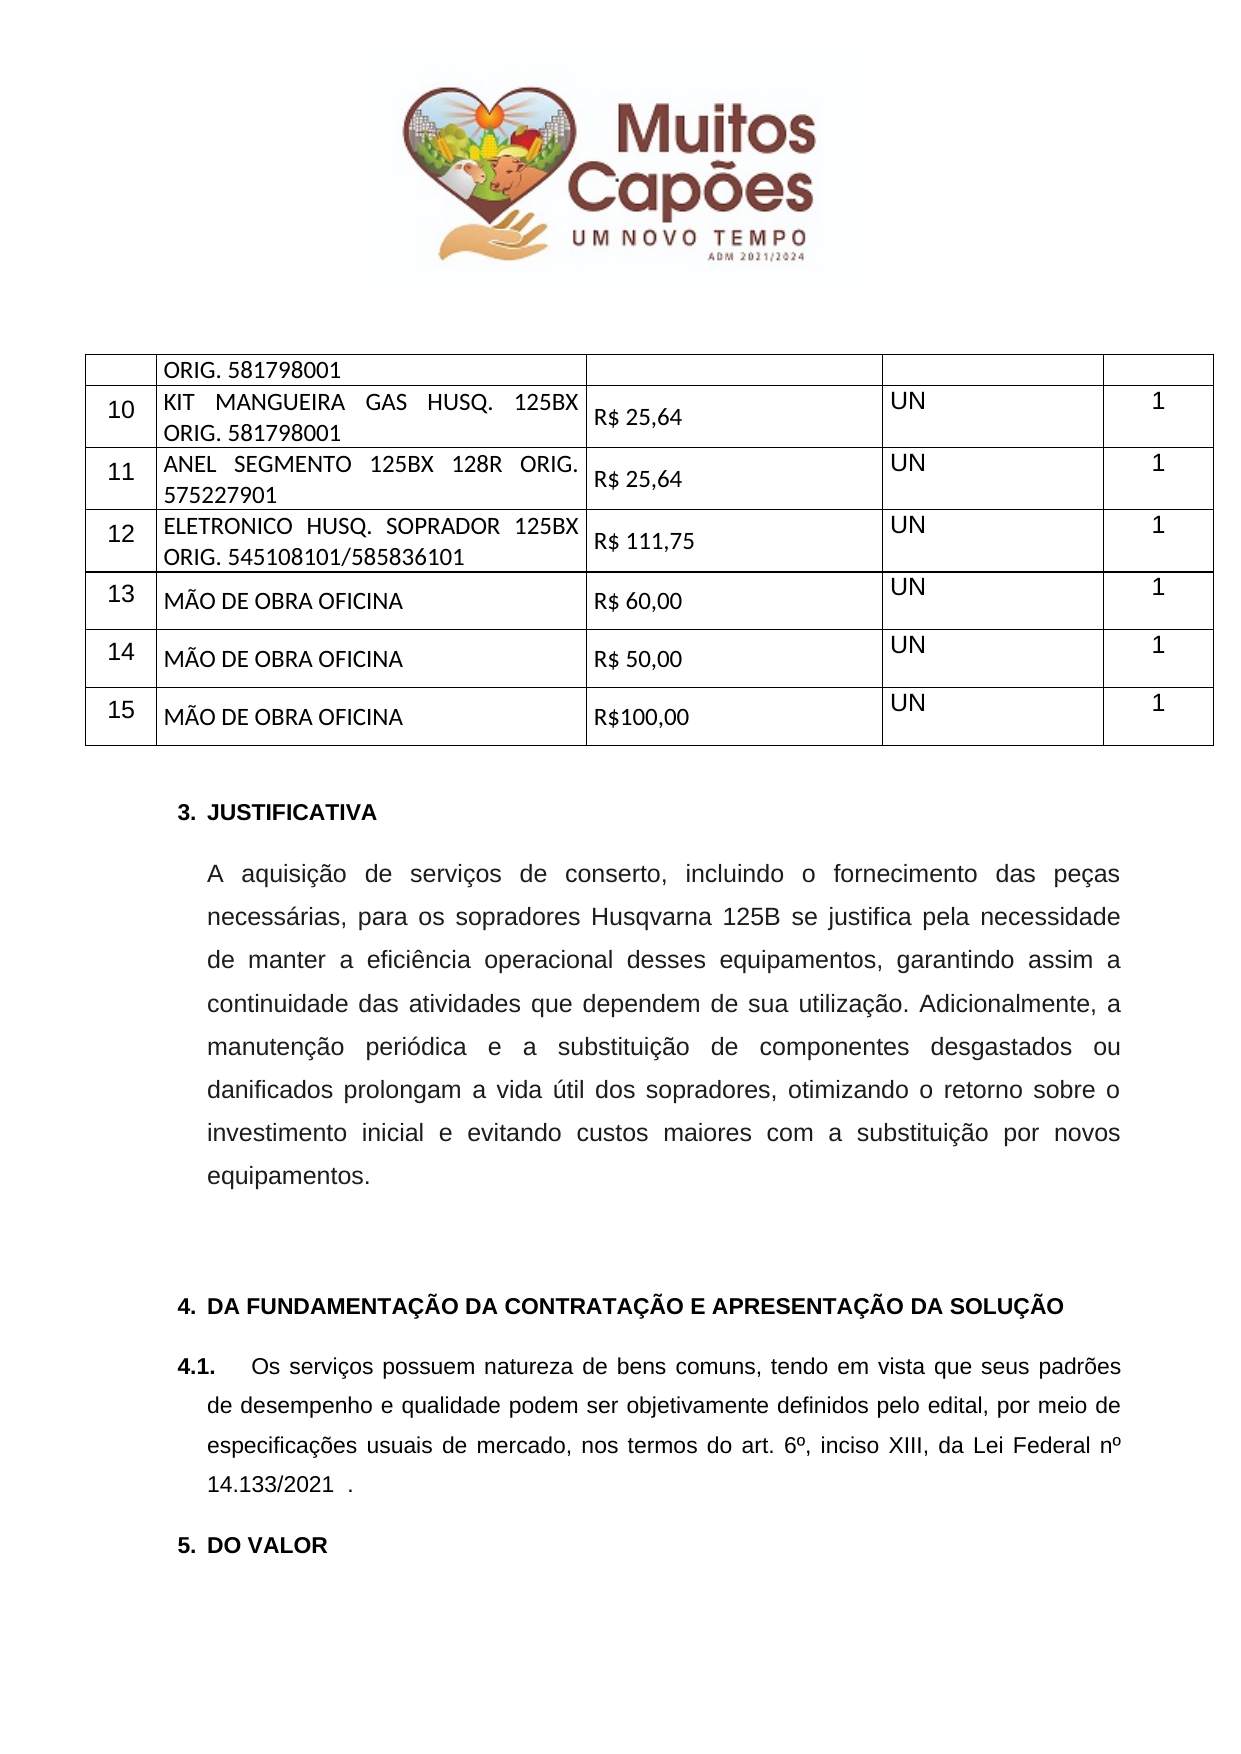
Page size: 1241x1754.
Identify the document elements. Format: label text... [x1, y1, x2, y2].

list DO VALOR [177, 1532, 1122, 1558]
table_cell 14 [86, 630, 156, 687]
picture [370, 44, 870, 298]
table_cell KIT MANGUEIRA GAS HUSQ. 125BX ORIG. 581798001 [157, 386, 586, 447]
list JUSTIFICATIVA [177, 799, 1122, 825]
table_cell 1 [1104, 688, 1213, 745]
table_cell R$ 25,64 [587, 448, 882, 509]
list Os serviços possuem natureza de bens comuns, tendo em vista que seus padrões de desempenho e qualidade podem ser objetivamente definidos pelo edital, por meio de especificações usuais de mercado, nos termos do art. 6º, inciso XIII, da Lei Federal nº 14.133/2021 . [177, 1353, 1122, 1498]
table_cell ANEL SEGMENTO 125BX 128R ORIG. 575227901 [157, 448, 586, 509]
table_cell ELETRONICO HUSQ. SOPRADOR 125BX ORIG. 545108101/585836101 [157, 510, 586, 571]
table_cell UN [883, 630, 1103, 687]
table_cell [883, 355, 1103, 385]
table_cell 12 [86, 510, 156, 571]
table_cell R$100,00 [587, 688, 882, 745]
table_cell MÃO DE OBRA OFICINA [157, 688, 586, 745]
table_cell UN [883, 688, 1103, 745]
table_cell 1 [1104, 510, 1213, 571]
table_cell R$ 50,00 [587, 630, 882, 687]
table_cell MÃO DE OBRA OFICINA [157, 630, 586, 687]
table_cell [587, 355, 882, 385]
table_cell 11 [86, 448, 156, 509]
table_cell UN [883, 573, 1103, 629]
table_cell R$ 111,75 [587, 510, 882, 571]
table_cell [1104, 355, 1213, 385]
table_cell 15 [86, 688, 156, 745]
table_cell 13 [86, 573, 156, 629]
table_cell [86, 355, 156, 385]
table_cell ORIG. 581798001 [157, 355, 586, 385]
table_cell R$ 60,00 [587, 573, 882, 629]
list A aquisição de serviços de conserto, incluindo o fornecimento das peças necessárias, para os sopradores Husqvarna 125B se justifica pela necessidade de manter a eficiência operacional desses equipamentos, garantindo assim a continuidade das atividades que dependem de sua utilização. Adicionalmente, a manutenção periódica e a substituição de componentes desgastados ou danificados prolongam a vida útil dos sopradores, otimizando o retorno sobre o investimento inicial e evitando custos maiores com a substituição por novos equipamentos. [177, 859, 1122, 1190]
table_cell 1 [1104, 630, 1213, 687]
table_cell UN [883, 510, 1103, 571]
table_cell 10 [86, 386, 156, 447]
list DA FUNDAMENTAÇÃO DA CONTRATAÇÃO E APRESENTAÇÃO DA SOLUÇÃO [177, 1293, 1122, 1319]
table_cell UN [883, 386, 1103, 447]
table_cell 1 [1104, 386, 1213, 447]
table_cell MÃO DE OBRA OFICINA [157, 573, 586, 629]
table_cell 1 [1104, 448, 1213, 509]
table_cell R$ 25,64 [587, 386, 882, 447]
table_cell UN [883, 448, 1103, 509]
table_cell 1 [1104, 573, 1213, 629]
